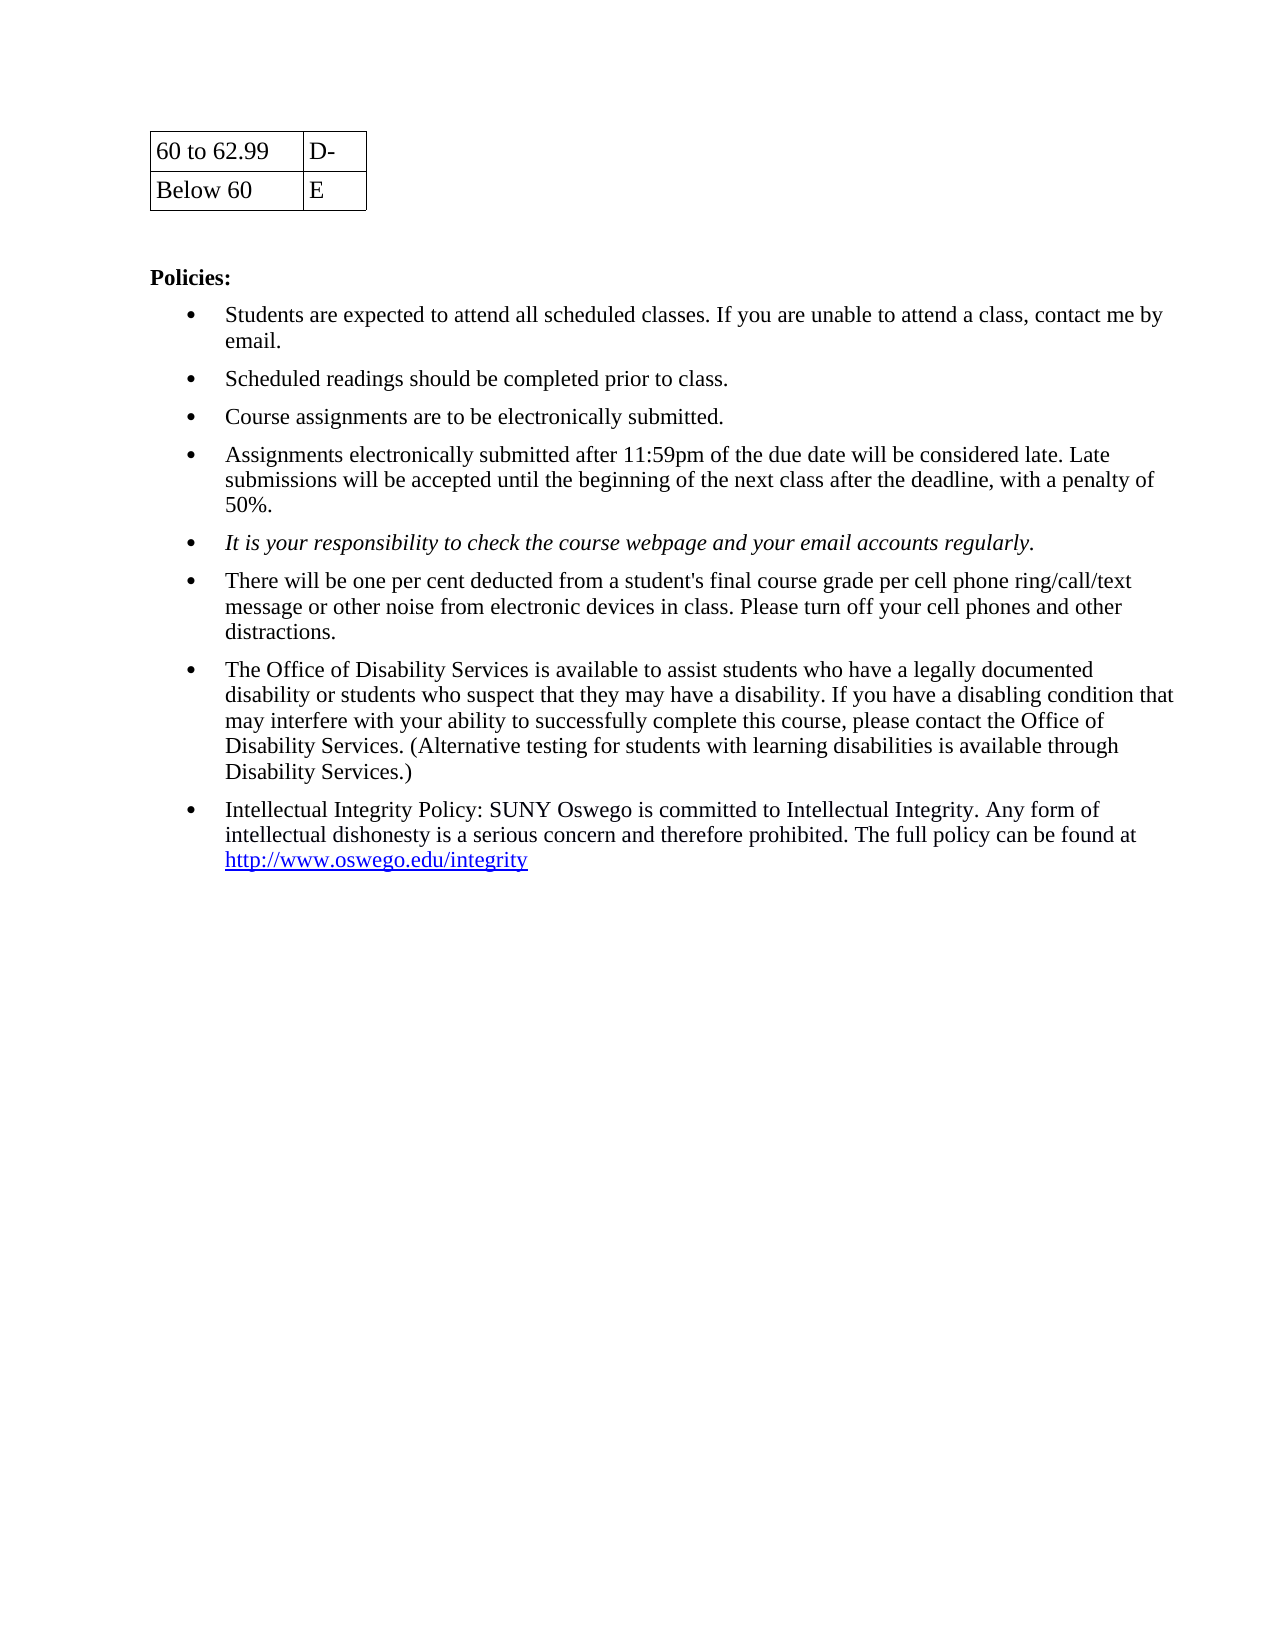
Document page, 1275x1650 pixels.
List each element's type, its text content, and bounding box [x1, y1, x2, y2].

table_cell Below 60 [151, 172, 303, 210]
table_cell E [304, 172, 366, 210]
list There will be one per cent deducted from a student's final course grade per cell phone ring/call/text message or other noise from electronic devices in class. Please turn off your cell phones and other distractions. [187, 568, 1181, 644]
list Intellectual Integrity Policy: SUNY Oswego is committed to Intellectual Integrity. Any form of intellectual dishonesty is a serious concern and therefore prohibited. The full policy can be found at http://www.oswego.edu/integrity [187, 797, 1181, 873]
table_cell 60 to 62.99 [151, 132, 303, 171]
list Students are expected to attend all scheduled classes. If you are unable to attend a class, contact me by email. [187, 302, 1181, 353]
list Assignments electronically submitted after 11:59pm of the due date will be considered late. Late submissions will be accepted until the beginning of the next class after the deadline, with a penalty of 50%. [187, 442, 1181, 518]
list Scheduled readings should be completed prior to class. [187, 366, 1181, 391]
table_cell D- [304, 132, 366, 171]
list The Office of Disability Services is available to assist students who have a legally documented disability or students who suspect that they may have a disability. If you have a disabling condition that may interfere with your ability to successfully complete this course, please contact the Office of Disability Services. (Alternative testing for students with learning disabilities is available through Disability Services.) [187, 657, 1181, 784]
list Course assignments are to be electronically submitted. [187, 404, 1181, 429]
list It is your responsibility to check the course webpage and your email accounts regularly. [187, 530, 1181, 556]
subtitle Policies: [150, 264, 1181, 290]
